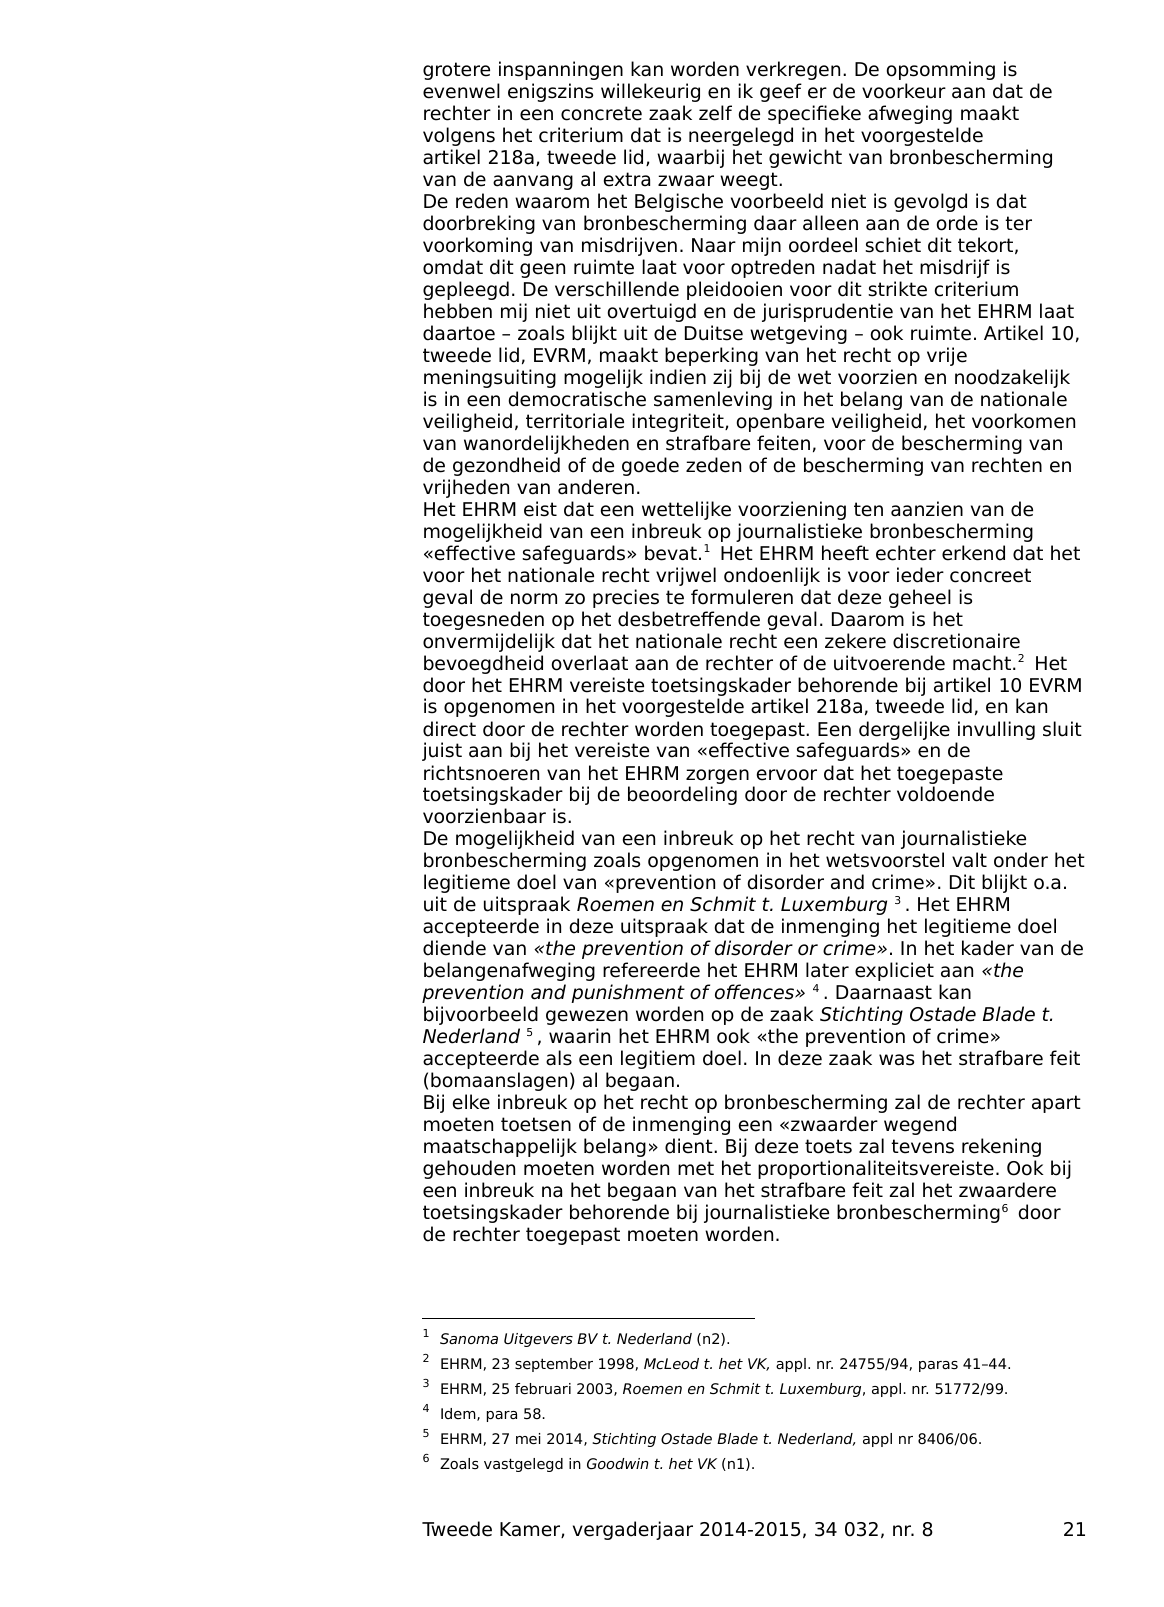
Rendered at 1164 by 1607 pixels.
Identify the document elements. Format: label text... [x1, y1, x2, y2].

text EHRM, 23 september 1998, McLeod t. het VK, appl. nr. 24755/94, paras 41–44. [422, 1352, 1087, 1374]
text EHRM, 27 mei 2014, Stichting Ostade Blade t. Nederland, appl nr 8406/06. [422, 1427, 1087, 1449]
text Zoals vastgelegd in Goodwin t. het VK (n1). [422, 1452, 1087, 1474]
text EHRM, 25 februari 2003, Roemen en Schmit t. Luxemburg, appl. nr. 51772/99. [422, 1377, 1087, 1399]
text Het EHRM eist dat een wettelijke voorziening ten aanzien van de mogelijkheid van een inbreuk op journalistieke bronbescherming «effective safeguards» bevat. Het EHRM heeft echter erkend dat het voor het nationale recht vrijwel ondoenlijk is voor ieder concreet geval de norm zo precies te formuleren dat deze geheel is toegesneden op het desbetreffende geval. Daarom is het onvermijdelijk dat het nationale recht een zekere discretionaire bevoegdheid overlaat aan de rechter of de uitvoerende macht. Het door het EHRM vereiste toetsingskader behorende bij artikel 10 EVRM is opgenomen in het voorgestelde artikel 218a, tweede lid, en kan direct door de rechter worden toegepast. Een dergelijke invulling sluit juist aan bij het vereiste van «effective safeguards» en de richtsnoeren van het EHRM zorgen ervoor dat het toegepaste toetsingskader bij de beoordeling door de rechter voldoende voorzienbaar is. [422, 499, 1087, 828]
text Sanoma Uitgevers BV t. Nederland (n2). [422, 1327, 1087, 1349]
text De reden waarom het Belgische voorbeeld niet is gevolgd is dat doorbreking van bronbescherming daar alleen aan de orde is ter voorkoming van misdrijven. Naar mijn oordeel schiet dit tekort, omdat dit geen ruimte laat voor optreden nadat het misdrijf is gepleegd. De verschillende pleidooien voor dit strikte criterium hebben mij niet uit overtuigd en de jurisprudentie van het EHRM laat daartoe – zoals blijkt uit de Duitse wetgeving – ook ruimte. Artikel 10, tweede lid, EVRM, maakt beperking van het recht op vrije meningsuiting mogelijk indien zij bij de wet voorzien en noodzakelijk is in een democratische samenleving in het belang van de nationale veiligheid, territoriale integriteit, openbare veiligheid, het voorkomen van wanordelijkheden en strafbare feiten, voor de bescherming van de gezondheid of de goede zeden of de bescherming van rechten en vrijheden van anderen. [422, 191, 1087, 499]
text Bij elke inbreuk op het recht op bronbescherming zal de rechter apart moeten toetsen of de inmenging een «zwaarder wegend maatschappelijk belang» dient. Bij deze toets zal tevens rekening gehouden moeten worden met het proportionaliteitsvereiste. Ook bij een inbreuk na het begaan van het strafbare feit zal het zwaardere toetsingskader behorende bij journalistieke bronbescherming door de rechter toegepast moeten worden. [422, 1092, 1087, 1246]
text Idem, para 58. [422, 1402, 1087, 1424]
text grotere inspanningen kan worden verkregen. De opsomming is evenwel enigszins willekeurig en ik geef er de voorkeur aan dat de rechter in een concrete zaak zelf de specifieke afweging maakt volgens het criterium dat is neergelegd in het voorgestelde artikel 218a, tweede lid, waarbij het gewicht van bronbescherming van de aanvang al extra zwaar weegt. [422, 59, 1087, 191]
text De mogelijkheid van een inbreuk op het recht van journalistieke bronbescherming zoals opgenomen in het wetsvoorstel valt onder het legitieme doel van «prevention of disorder and crime». Dit blijkt o.a. uit de uitspraak Roemen en Schmit t. Luxemburg . Het EHRM accepteerde in deze uitspraak dat de inmenging het legitieme doel diende van «the prevention of disorder or crime». In het kader van de belangenafweging refereerde het EHRM later expliciet aan «the prevention and punishment of offences» . Daarnaast kan bijvoorbeeld gewezen worden op de zaak Stichting Ostade Blade t. Nederland , waarin het EHRM ook «the prevention of crime» accepteerde als een legitiem doel. In deze zaak was het strafbare feit (bomaanslagen) al begaan. [422, 828, 1087, 1092]
